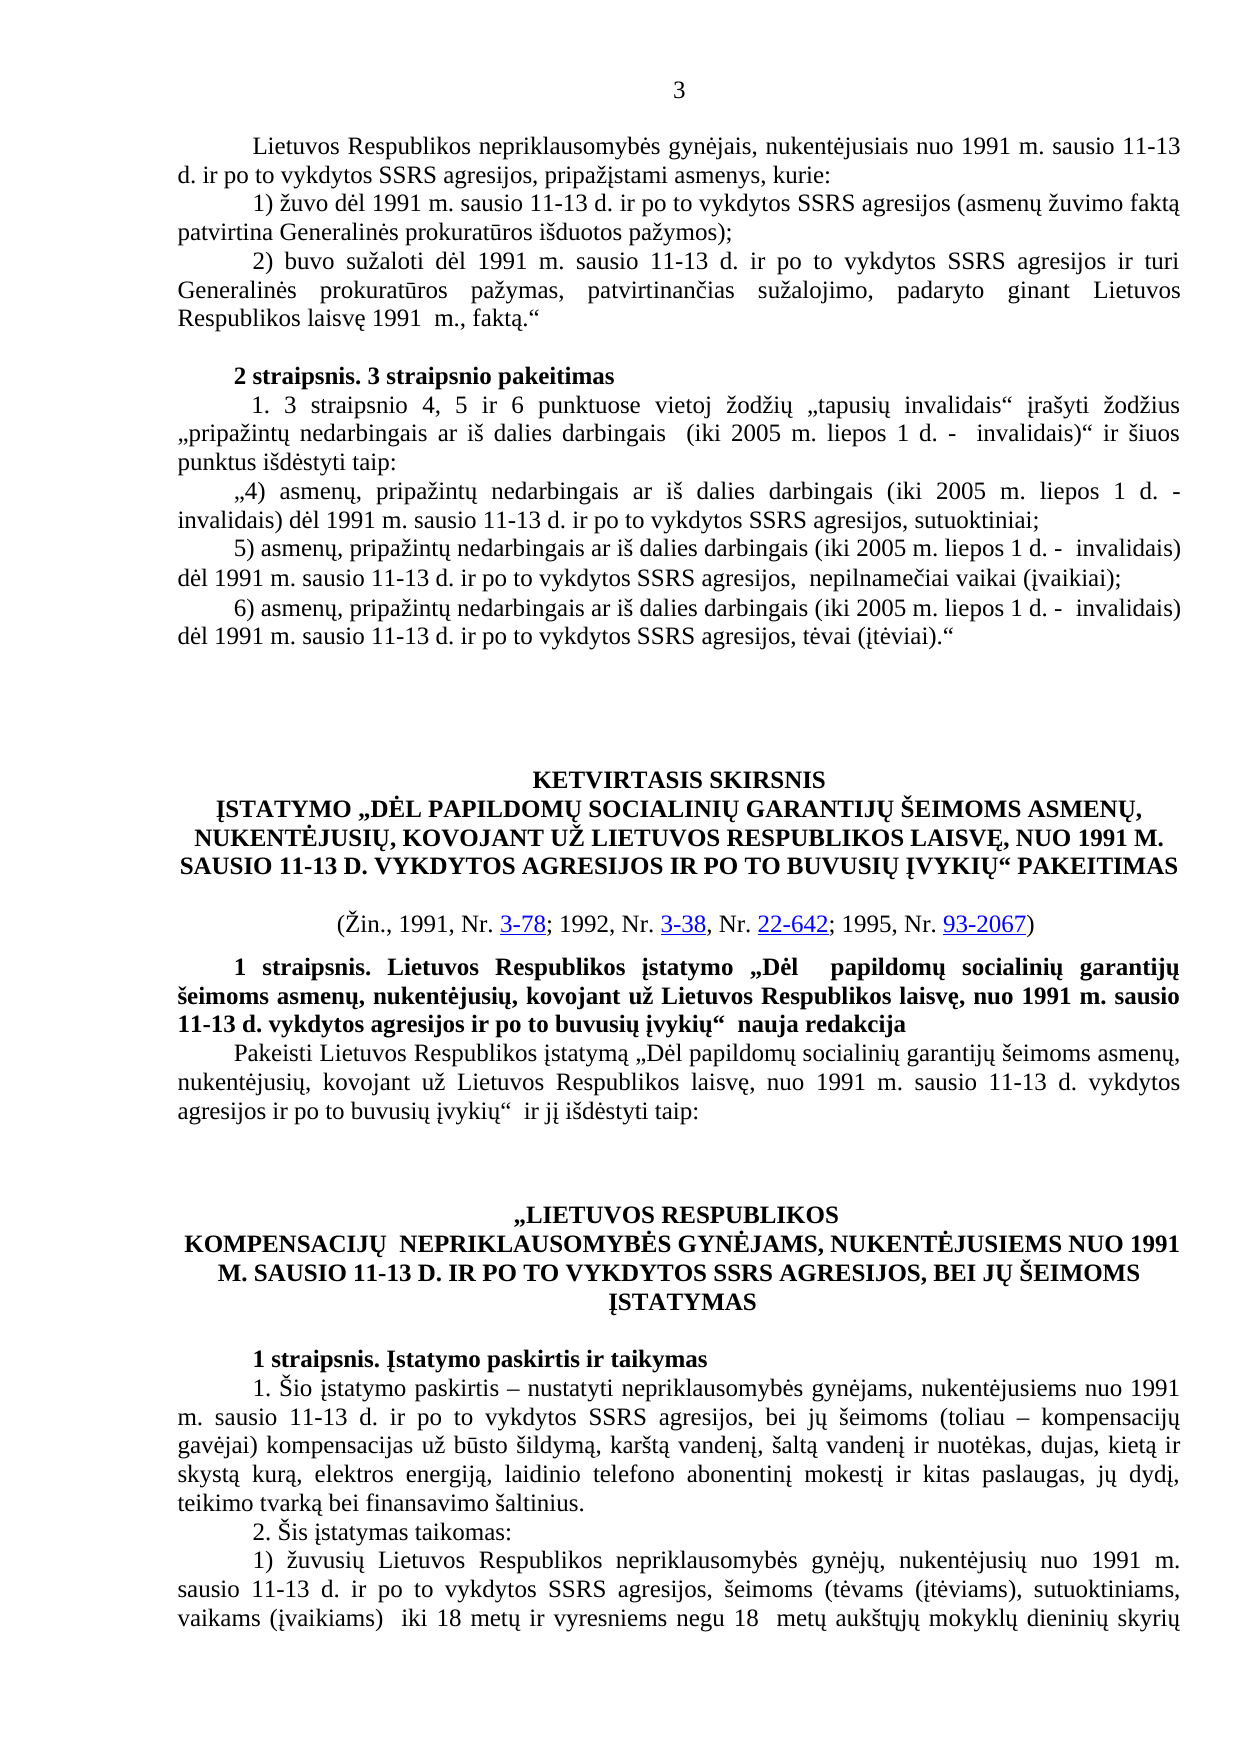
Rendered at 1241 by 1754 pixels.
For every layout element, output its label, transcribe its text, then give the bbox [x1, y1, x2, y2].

text KETVIRTASIS SKIRSNIS [177, 765, 1181, 794]
text ĮSTATYMO „DĖL PAPILDOMŲ SOCIALINIŲ GARANTIJŲ ŠEIMOMS ASMENŲ, NUKENTĖJUSIŲ, KOVOJANT UŽ LIETUVOS RESPUBLIKOS LAISVĘ, NUO 1991 M. SAUSIO 11-13 D. VYKDYTOS AGRESIJOS IR PO TO BUVUSIŲ ĮVYKIŲ“ PAKEITIMAS [177, 794, 1181, 880]
text 1. Šio įstatymo paskirtis – nustatyti nepriklausomybės gynėjams, nukentėjusiems nuo 1991 m. sausio 11-13 d. ir po to vykdytos SSRS agresijos, bei jų šeimoms (toliau – kompensacijų gavėjai) kompensacijas už būsto šildymą, karštą vandenį, šaltą vandenį ir nuotėkas, dujas, kietą ir skystą kurą, elektros energiją, laidinio telefono abonentinį mokestį ir kitas paslaugas, jų dydį, teikimo tvarką bei finansavimo šaltinius. [177, 1373, 1181, 1517]
text 1 straipsnis. Lietuvos Respublikos įstatymo „Dėl papildomų socialinių garantijų šeimoms asmenų, nukentėjusių, kovojant už Lietuvos Respublikos laisvę, nuo 1991 m. sausio 11-13 d. vykdytos agresijos ir po to buvusių įvykių“ nauja redakcija [177, 952, 1181, 1038]
text „LIETUVOS RESPUBLIKOS [177, 1201, 1181, 1229]
text „4) asmenų, pripažintų nedarbingais ar iš dalies darbingais (iki 2005 m. liepos 1 d. - invalidais) dėl 1991 m. sausio 11-13 d. ir po to vykdytos SSRS agresijos, sutuoktiniai; [177, 476, 1181, 533]
text 2) buvo sužaloti dėl 1991 m. sausio 11-13 d. ir po to vykdytos SSRS agresijos ir turi Generalinės prokuratūros pažymas, patvirtinančias sužalojimo, padaryto ginant Lietuvos Respublikos laisvę 1991 m., faktą.“ [177, 246, 1181, 332]
text 1 straipsnis. Įstatymo paskirtis ir taikymas [177, 1344, 1181, 1373]
text Pakeisti Lietuvos Respublikos įstatymą „Dėl papildomų socialinių garantijų šeimoms asmenų, nukentėjusių, kovojant už Lietuvos Respublikos laisvę, nuo 1991 m. sausio 11-13 d. vykdytos agresijos ir po to buvusių įvykių“ ir jį išdėstyti taip: [177, 1038, 1181, 1124]
text 1. 3 straipsnio 4, 5 ir 6 punktuose vietoj žodžių „tapusių invalidais“ įrašyti žodžius „pripažintų nedarbingais ar iš dalies darbingais (iki 2005 m. liepos 1 d. - invalidais)“ ir šiuos punktus išdėstyti taip: [177, 390, 1181, 476]
text Lietuvos Respublikos nepriklausomybės gynėjais, nukentėjusiais nuo 1991 m. sausio 11-13 d. ir po to vykdytos SSRS agresijos, pripažįstami asmenys, kurie: [177, 131, 1181, 188]
text KOMPENSACIJŲ NEPRIKLAUSOMYBĖS GYNĖJAMS, NUKENTĖJUSIEMS NUO 1991 M. SAUSIO 11-13 D. IR PO TO VYKDYTOS SSRS AGRESIJOS, BEI JŲ ŠEIMOMS [177, 1229, 1181, 1287]
text 1) žuvusių Lietuvos Respublikos nepriklausomybės gynėjų, nukentėjusių nuo 1991 m. sausio 11-13 d. ir po to vykdytos SSRS agresijos, šeimoms (tėvams (įtėviams), sutuoktiniams, vaikams (įvaikiams) iki 18 metų ir vyresniems negu 18 metų aukštųjų mokyklų dieninių skyrių [177, 1546, 1181, 1632]
text 5) asmenų, pripažintų nedarbingais ar iš dalies darbingais (iki 2005 m. liepos 1 d. - invalidais) dėl 1991 m. sausio 11-13 d. ir po to vykdytos SSRS agresijos, nepilnamečiai vaikai (įvaikiai); [177, 533, 1181, 593]
text 1) žuvo dėl 1991 m. sausio 11-13 d. ir po to vykdytos SSRS agresijos (asmenų žuvimo faktą patvirtina Generalinės prokuratūros išduotos pažymos); [177, 188, 1181, 246]
text ĮSTATYMAS [177, 1287, 1181, 1316]
text 6) asmenų, pripažintų nedarbingais ar iš dalies darbingais (iki 2005 m. liepos 1 d. - invalidais) dėl 1991 m. sausio 11-13 d. ir po to vykdytos SSRS agresijos, tėvai (įtėviai).“ [177, 593, 1181, 650]
text 2 straipsnis. 3 straipsnio pakeitimas [177, 361, 1181, 390]
text (Žin., 1991, Nr. 3-78; 1992, Nr. 3-38, Nr. 22-642; 1995, Nr. 93-2067) [177, 909, 1181, 938]
text 2. Šis įstatymas taikomas: [177, 1517, 1181, 1546]
